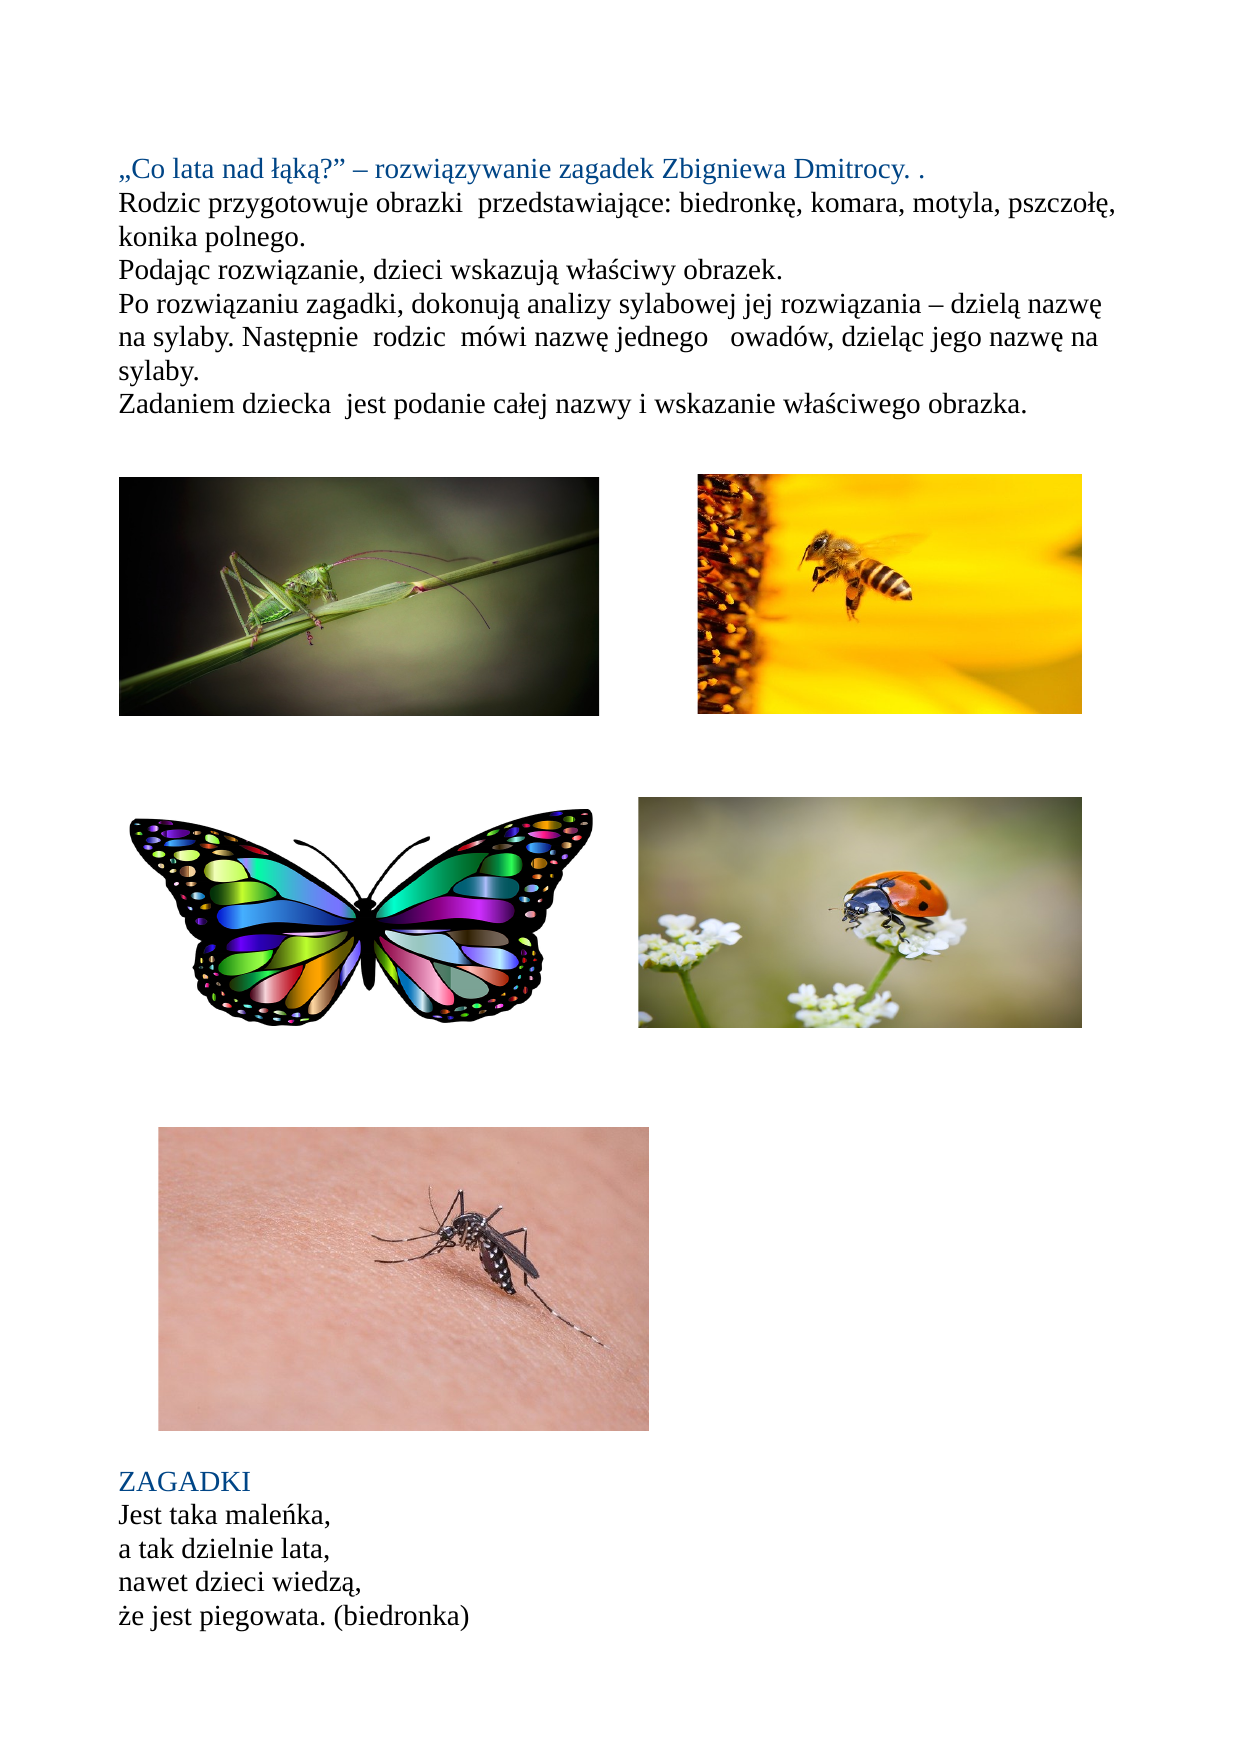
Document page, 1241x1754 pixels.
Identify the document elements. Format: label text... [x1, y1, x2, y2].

picture [129, 809, 593, 1026]
text a tak dzielnie lata, [118, 1531, 1122, 1564]
picture [119, 477, 600, 716]
picture [638, 797, 1082, 1028]
text Po rozwiązaniu zagadki, dokonują analizy sylabowej jej rozwiązania – dzielą nazwę na sylaby. Następnie rodzic mówi nazwę jednego owadów, dzieląc jego nazwę na sylaby. [118, 286, 1122, 386]
text „Co lata nad łąką?” – rozwiązywanie zagadek Zbigniewa Dmitrocy. . [118, 152, 1122, 185]
text Zadaniem dziecka jest podanie całej nazwy i wskazanie właściwego obrazka. [118, 386, 1122, 420]
text Rodzic przygotowuje obrazki przedstawiające: biedronkę, komara, motyla, pszczołę, konika polnego. [118, 185, 1122, 252]
text nawet dzieci wiedzą, [118, 1564, 1122, 1598]
picture [697, 474, 1082, 714]
text Podając rozwiązanie, dzieci wskazują właściwy obrazek. [118, 252, 1122, 286]
text Jest taka maleńka, [118, 1497, 1122, 1531]
picture [158, 1127, 649, 1431]
text że jest piegowata. (biedronka) [118, 1598, 1122, 1632]
text ZAGADKI [118, 1464, 1122, 1497]
